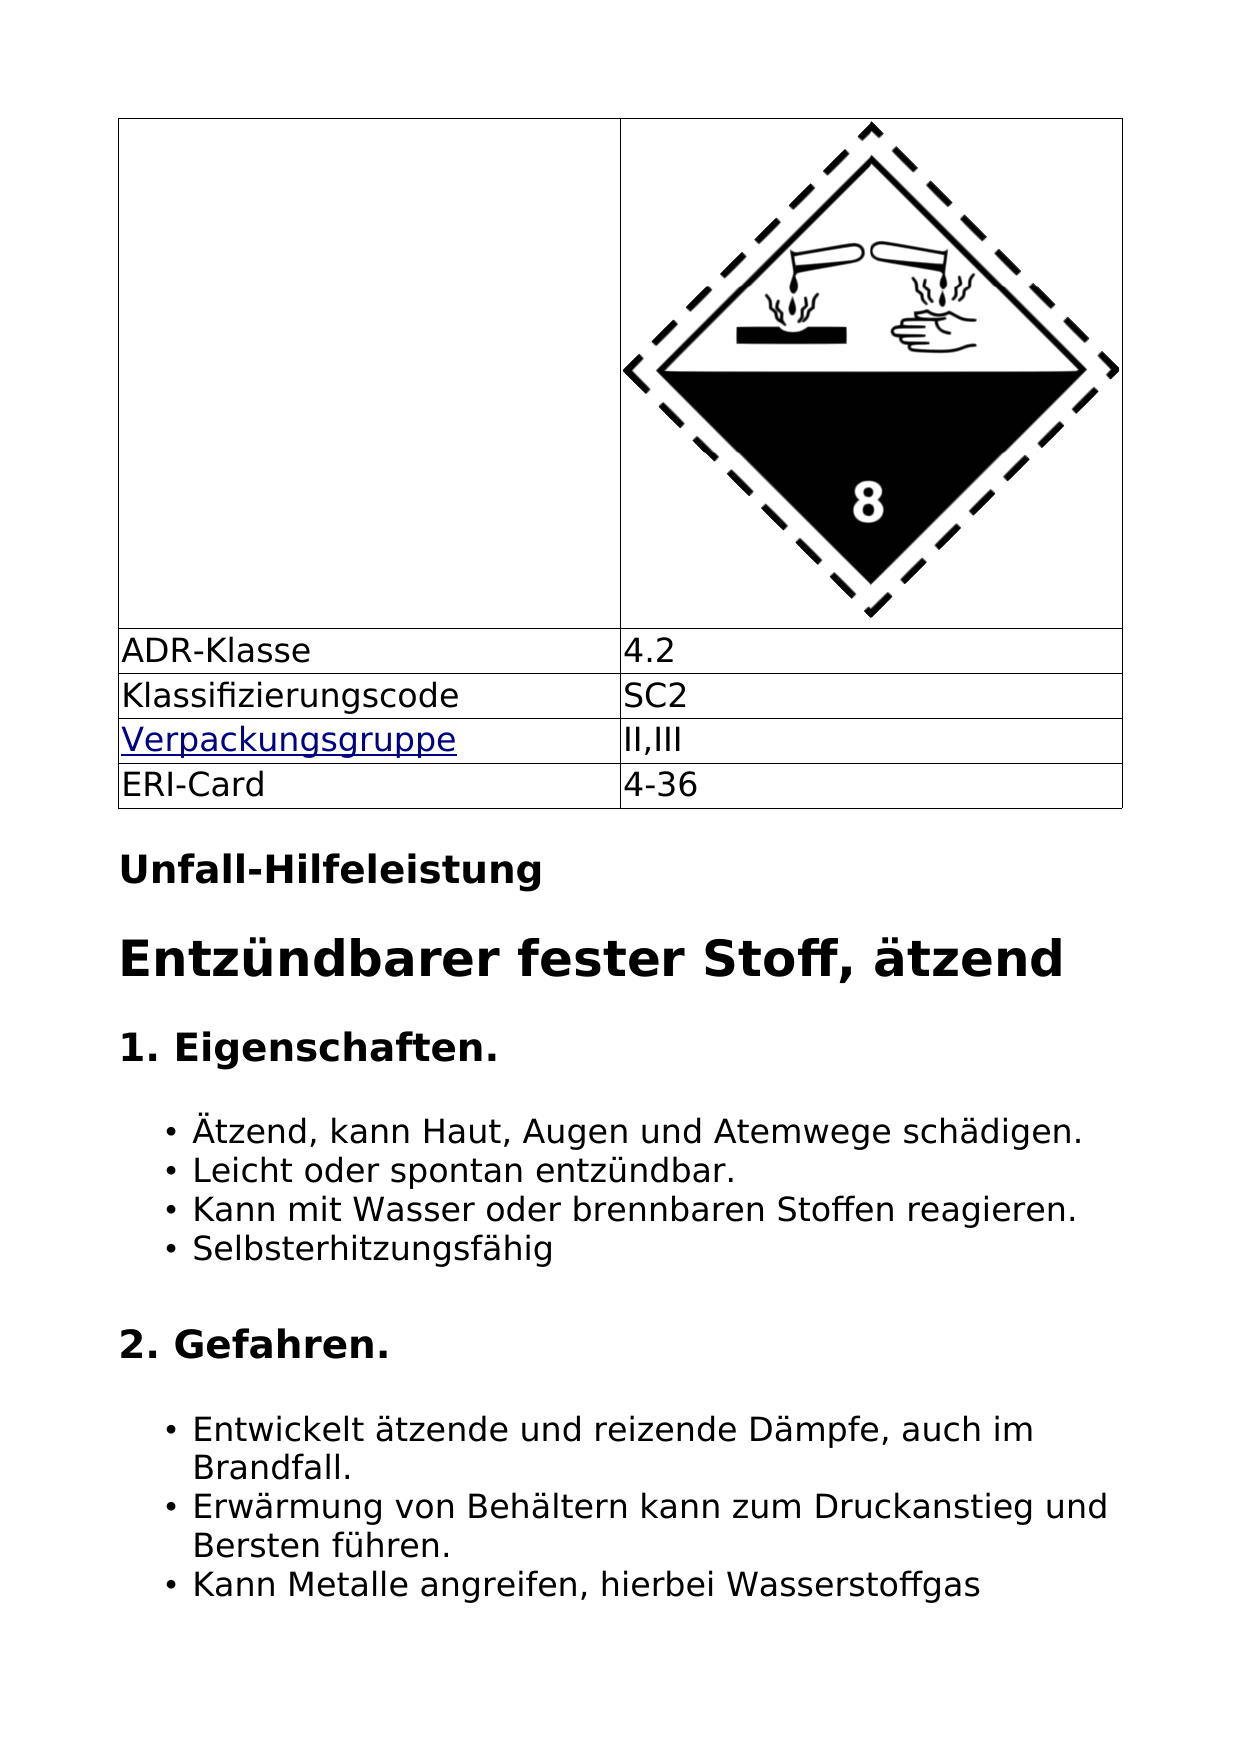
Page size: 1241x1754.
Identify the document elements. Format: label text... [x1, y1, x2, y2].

subtitle Entzündbarer fester Stoff, ätzend [118, 930, 1122, 988]
table_cell 4.2 [621, 629, 1122, 673]
table_cell ADR-Klasse [119, 629, 620, 673]
list Kann Metalle angreifen, hierbei Wasserstoffgas [177, 1565, 1122, 1604]
table_cell SC2 [621, 674, 1122, 718]
table_cell [119, 119, 620, 628]
list Kann mit Wasser oder brennbaren Stoffen reagieren. [177, 1191, 1122, 1229]
list Erwärmung von Behältern kann zum Druckanstieg und Bersten führen. [177, 1488, 1122, 1565]
subtitle 1. Eigenschaften. [118, 1026, 1122, 1071]
list Selbsterhitzungsfähig [177, 1229, 1122, 1268]
list Leicht oder spontan entzündbar. [177, 1152, 1122, 1191]
picture [622, 121, 1120, 618]
table_cell II,III [621, 719, 1122, 763]
table_cell ERI-Card [119, 764, 620, 807]
subtitle 2. Gefahren. [118, 1323, 1122, 1368]
table_cell [621, 119, 1122, 628]
list Ätzend, kann Haut, Augen und Atemwege schädigen. [177, 1113, 1122, 1152]
table_cell Verpackungsgruppe [119, 719, 620, 763]
table_cell Klassifizierungscode [119, 674, 620, 718]
table_cell 4-36 [621, 764, 1122, 807]
list Entwickelt ätzende und reizende Dämpfe, auch im Brandfall. [177, 1410, 1122, 1488]
subtitle Unfall-Hilfeleistung [118, 847, 1122, 892]
